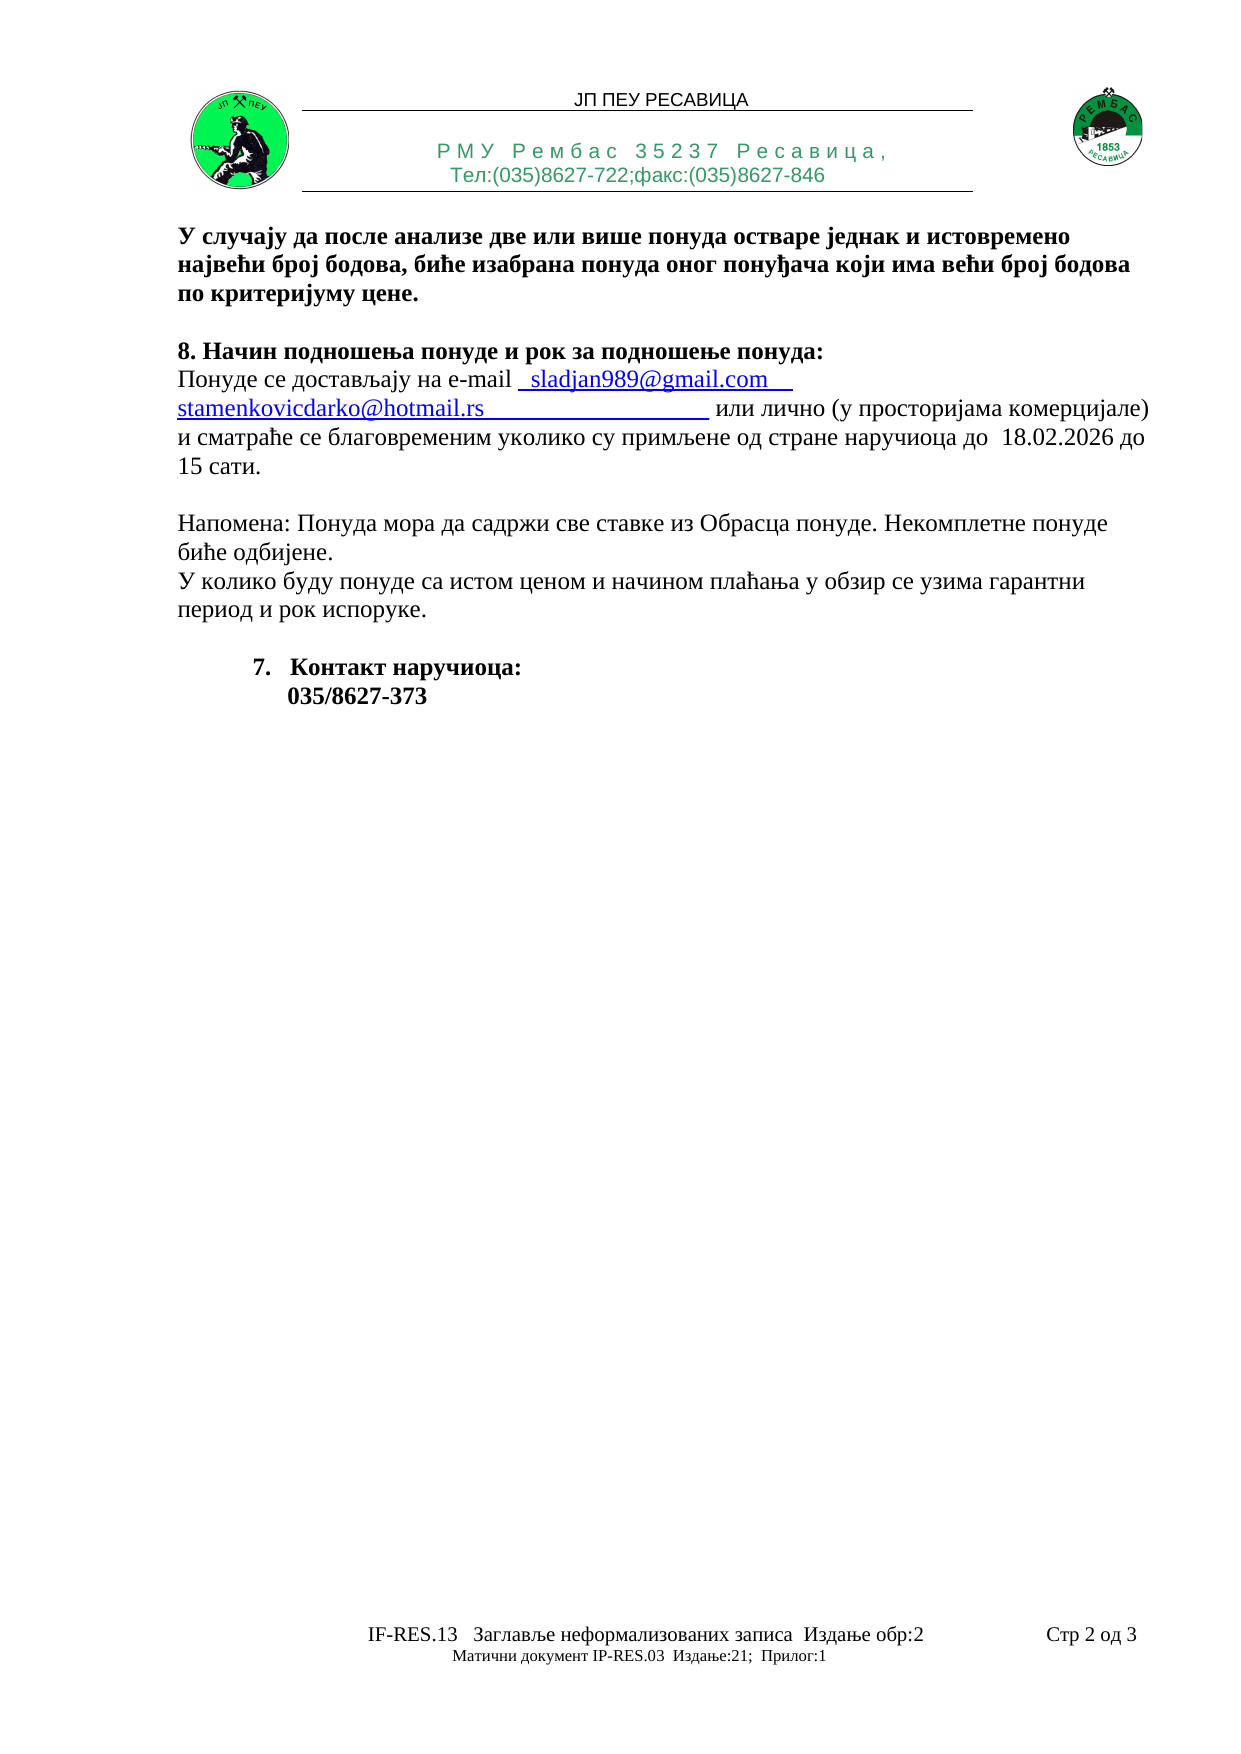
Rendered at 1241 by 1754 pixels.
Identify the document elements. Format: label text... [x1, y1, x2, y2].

list Контакт наручиоца: [252, 652, 1152, 681]
text 035/8627-373 [177, 681, 1152, 709]
picture [1073, 87, 1143, 166]
text У колико буду понуде са истом ценом и начином плаћања у обзир се узима гарантни период и рок испоруке. [177, 566, 1152, 623]
text Напомена: Понуда мора да садржи све ставке из Обрасца понуде. Некомплетне понуде биће одбијене. [177, 508, 1152, 566]
text У случају да после анализе две или више понуда остваре једнак и истовремено највећи број бодова, биће изабрана понуда оног понуђача који има већи број бодова по критеријуму цене. [177, 221, 1152, 307]
text 8. Начин подношења понуде и рок за подношење понуда: [177, 336, 1152, 364]
picture [190, 90, 290, 190]
text Понуде се достављају на e-mail _sladjan989@gmail.com stamenkovicdarko@hotmail.rs__________________ или лично (у просторијама комерцијале) и сматраће се благовременим уколико су примљене од стране наручиоца до 18.02.2026 до 15 сати. [177, 364, 1152, 479]
